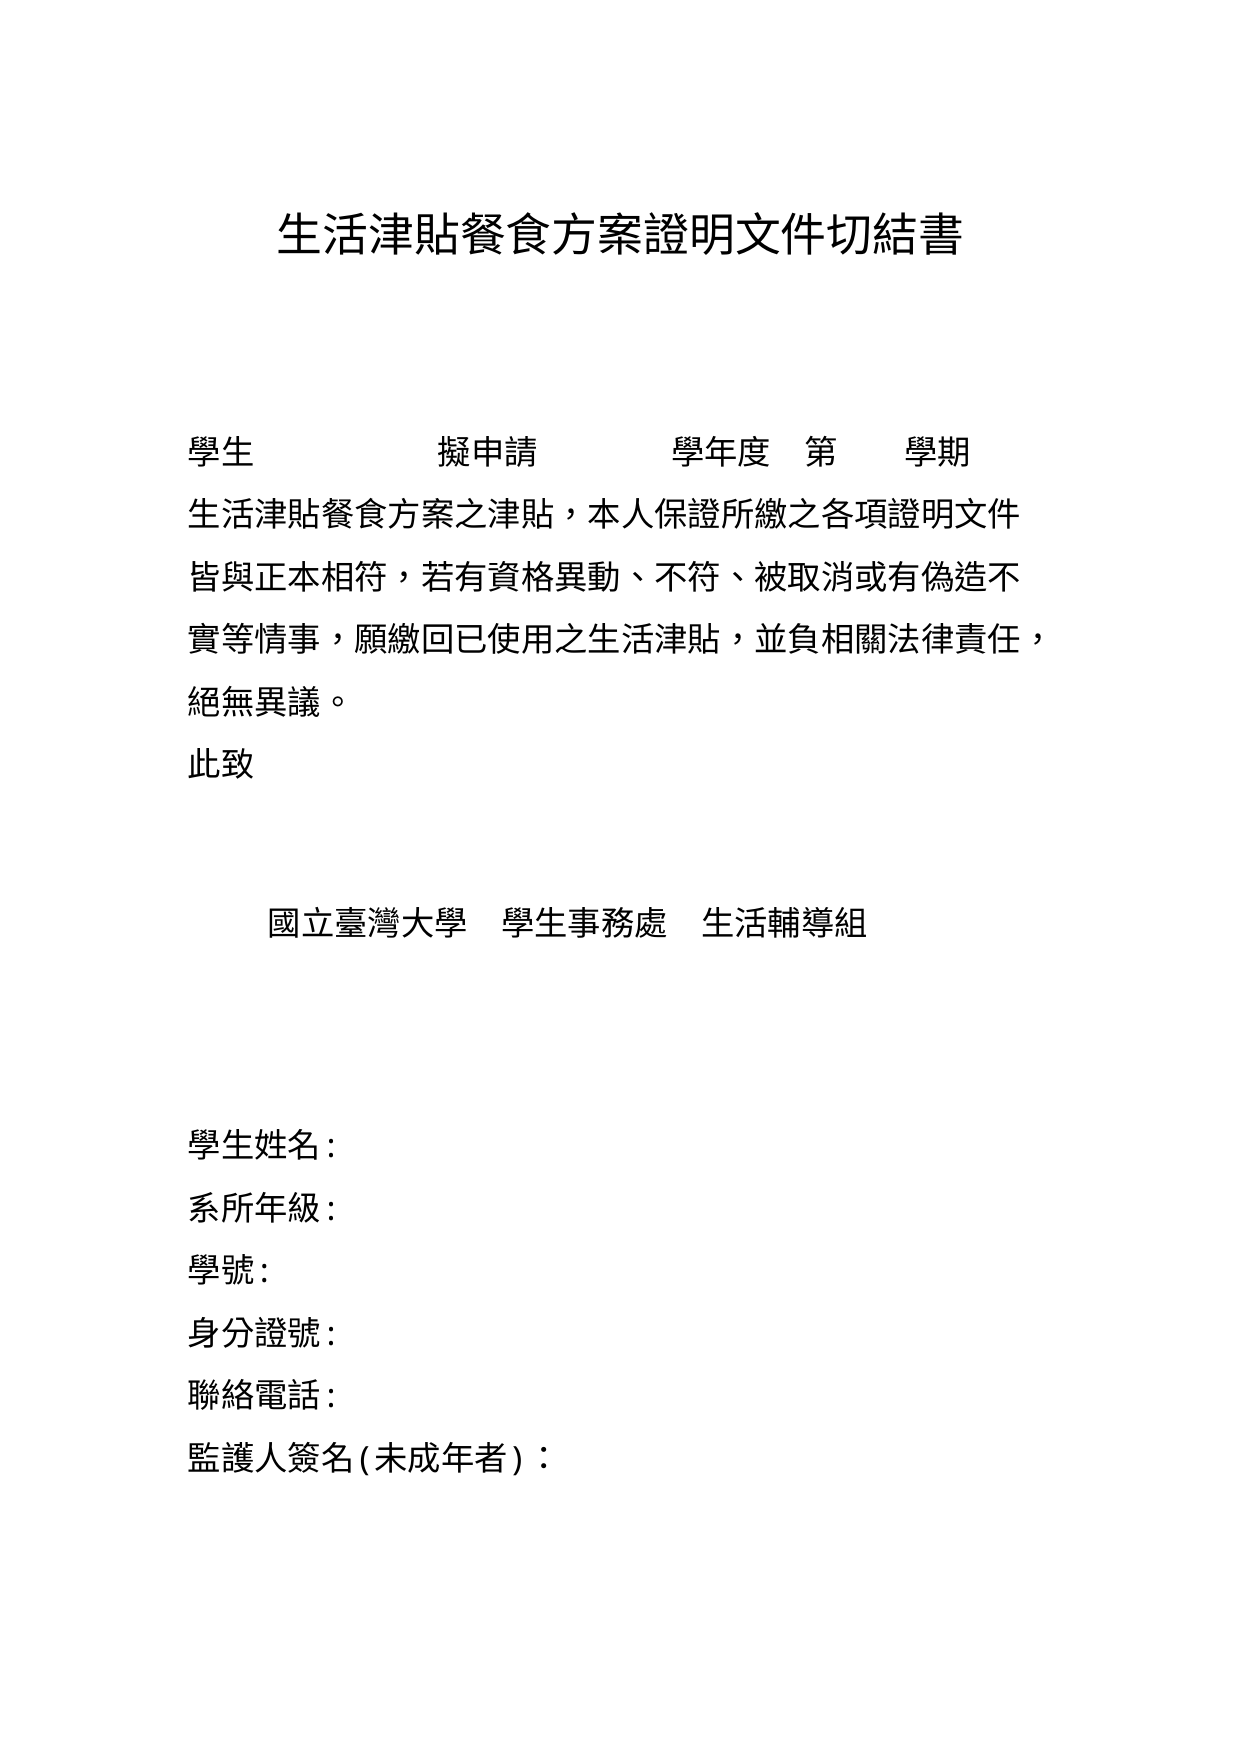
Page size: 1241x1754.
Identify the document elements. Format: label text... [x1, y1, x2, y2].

text 國立臺灣大學 學生事務處 生活輔導組 [187, 880, 1053, 942]
text 系所年級: [187, 1164, 1053, 1227]
text 身分證號: [187, 1289, 1053, 1352]
text 學生 擬申請 學年度 第 學期 [187, 408, 1053, 471]
text 此致 [187, 721, 1053, 783]
text 生活津貼餐食方案證明文件切結書 [187, 158, 1053, 283]
text 學號: [187, 1227, 1053, 1289]
text 生活津貼餐食方案之津貼，本人保證所繳之各項證明文件皆與正本相符，若有資格異動、不符、被取消或有偽造不實等情事，願繳回已使用之生活津貼，並負相關法律責任，絕無異議。 [187, 471, 1053, 721]
text 聯絡電話: [187, 1352, 1053, 1414]
text 監護人簽名(未成年者)： [187, 1414, 1053, 1477]
text 學生姓名: [187, 1102, 1053, 1164]
